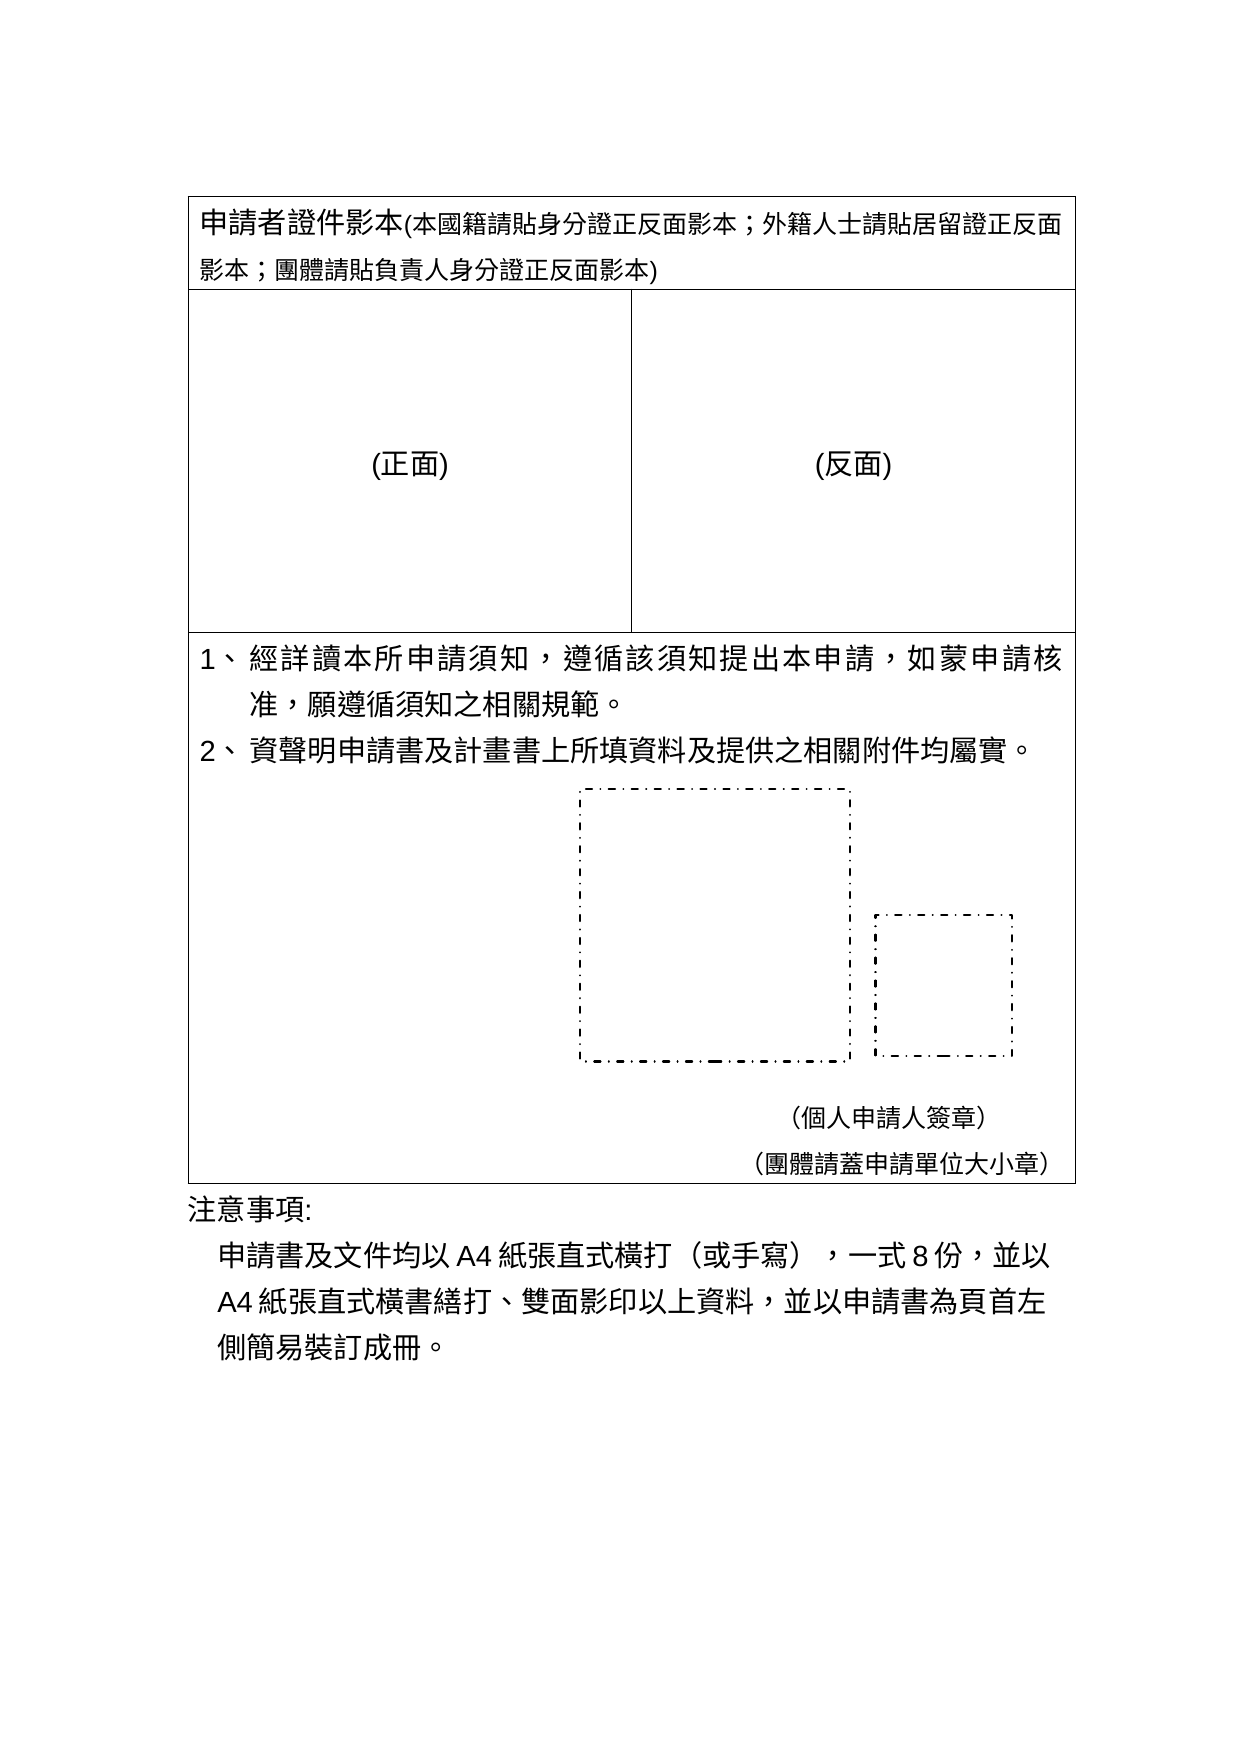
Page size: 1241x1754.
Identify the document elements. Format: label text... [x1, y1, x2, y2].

text 注意事項: [187, 1184, 1053, 1230]
text 申請書及文件均以A4紙張直式橫打（或手寫），一式8份，並以A4紙張直式橫書繕打、雙面影印以上資料，並以申請書為頁首左側簡易裝訂成冊。 [217, 1230, 1053, 1367]
table_header 申請者證件影本(本國籍請貼身分證正反面影本；外籍人士請貼居留證正反面影本；團體請貼負責人身分證正反面影本) [189, 197, 1075, 288]
table_cell 經詳讀本所申請須知，遵循該須知提出本申請，如蒙申請核准，願遵循須知之相關規範。 資聲明申請書及計畫書上所填資料及提供之相關附件均屬實。 （個人申請人簽章） （團體請蓋申請單位大小章） [189, 633, 1075, 1183]
table_cell (反面) [632, 290, 1075, 632]
table_cell (正面) [189, 290, 631, 632]
